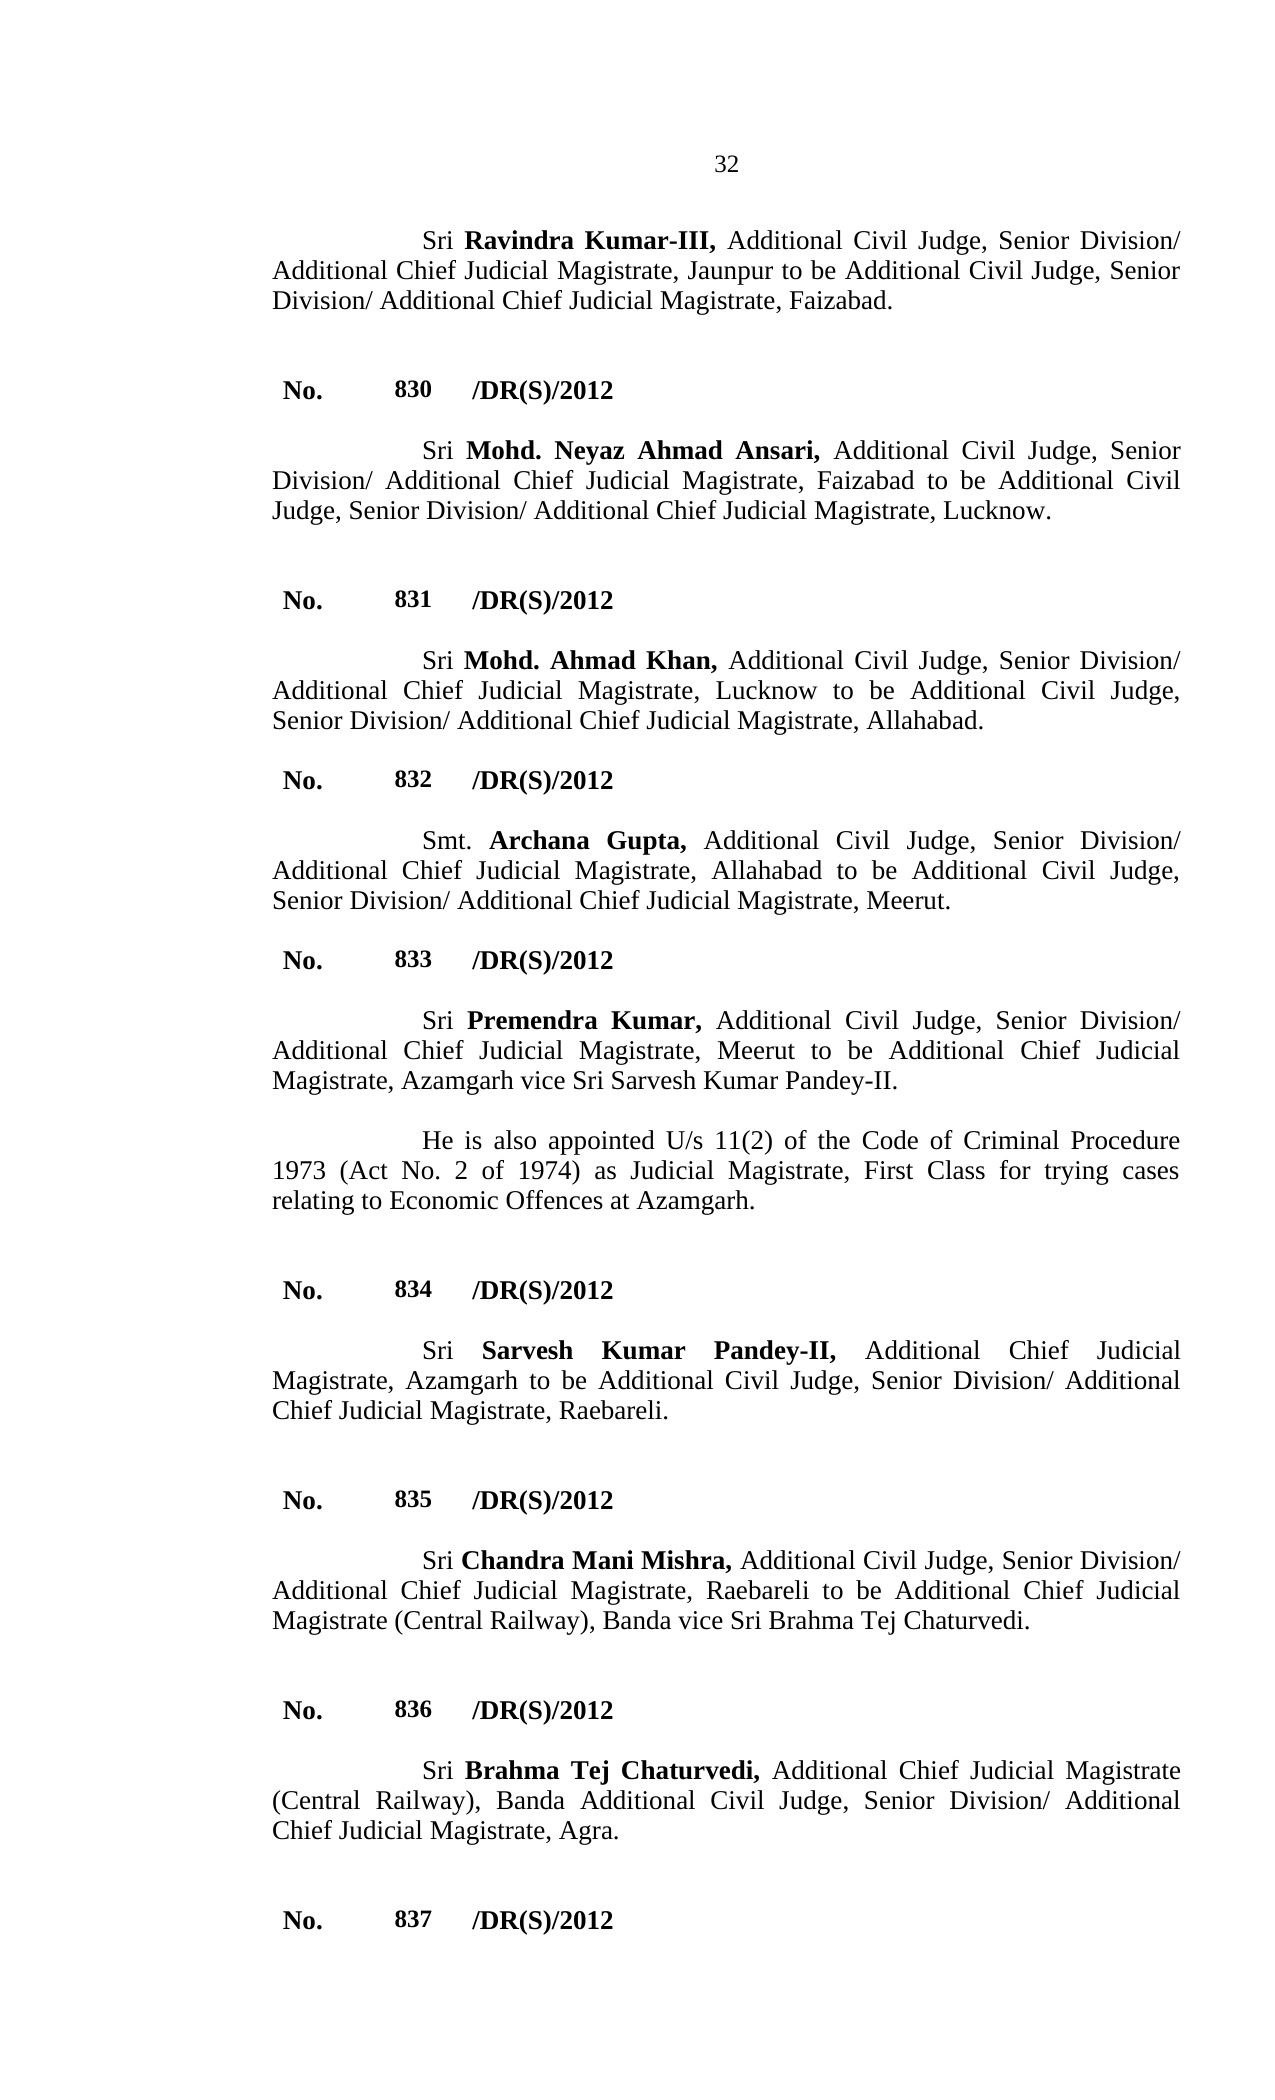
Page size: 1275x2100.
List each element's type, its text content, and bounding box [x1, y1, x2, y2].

table_header No. [271, 585, 346, 615]
text Sri Mohd. Neyaz Ahmad Ansari, Additional Civil Judge, Senior Division/ Additional Chief Judicial Magistrate, Faizabad to be Additional Civil Judge, Senior Division/ Additional Chief Judicial Magistrate, Lucknow. [272, 435, 1181, 525]
table_header [346, 1695, 461, 1725]
table_header /DR(S)/2012 [461, 1275, 641, 1305]
table_header /DR(S)/2012 [461, 375, 641, 405]
text Sri Mohd. Ahmad Khan, Additional Civil Judge, Senior Division/ Additional Chief Judicial Magistrate, Lucknow to be Additional Civil Judge, Senior Division/ Additional Chief Judicial Magistrate, Allahabad. [272, 645, 1181, 735]
text Sri Sarvesh Kumar Pandey-II, Additional Chief Judicial Magistrate, Azamgarh to be Additional Civil Judge, Senior Division/ Additional Chief Judicial Magistrate, Raebareli. [272, 1335, 1181, 1425]
table_header No. [271, 1695, 346, 1725]
table_header No. [271, 375, 346, 405]
table_header /DR(S)/2012 [461, 585, 641, 615]
table_header /DR(S)/2012 [461, 1485, 641, 1515]
table_header /DR(S)/2012 [461, 945, 641, 975]
table_header No. [271, 1485, 346, 1515]
table_header /DR(S)/2012 [461, 1695, 641, 1725]
text Sri Chandra Mani Mishra, Additional Civil Judge, Senior Division/ Additional Chief Judicial Magistrate, Raebareli to be Additional Chief Judicial Magistrate (Central Railway), Banda vice Sri Brahma Tej Chaturvedi. [272, 1545, 1181, 1635]
table_header /DR(S)/2012 [461, 765, 641, 795]
table_header [346, 945, 461, 975]
table_header [346, 585, 461, 615]
text Sri Brahma Tej Chaturvedi, Additional Chief Judicial Magistrate (Central Railway), Banda Additional Civil Judge, Senior Division/ Additional Chief Judicial Magistrate, Agra. [272, 1755, 1181, 1845]
table_header [346, 1905, 461, 1935]
table_header [346, 1485, 461, 1515]
text He is also appointed U/s 11(2) of the Code of Criminal Procedure 1973 (Act No. 2 of 1974) as Judicial Magistrate, First Class for trying cases relating to Economic Offences at Azamgarh. [272, 1125, 1181, 1215]
text Sri Premendra Kumar, Additional Civil Judge, Senior Division/ Additional Chief Judicial Magistrate, Meerut to be Additional Chief Judicial Magistrate, Azamgarh vice Sri Sarvesh Kumar Pandey-II. [272, 1005, 1181, 1095]
text Sri Ravindra Kumar-III, Additional Civil Judge, Senior Division/ Additional Chief Judicial Magistrate, Jaunpur to be Additional Civil Judge, Senior Division/ Additional Chief Judicial Magistrate, Faizabad. [272, 225, 1181, 315]
table_header No. [271, 945, 346, 975]
table_header [346, 375, 461, 405]
table_header [346, 1275, 461, 1305]
table_header No. [271, 1905, 346, 1935]
table_header /DR(S)/2012 [461, 1905, 641, 1935]
table_header [346, 765, 461, 795]
table_header No. [271, 765, 346, 795]
table_header No. [271, 1275, 346, 1305]
text Smt. Archana Gupta, Additional Civil Judge, Senior Division/ Additional Chief Judicial Magistrate, Allahabad to be Additional Civil Judge, Senior Division/ Additional Chief Judicial Magistrate, Meerut. [272, 825, 1181, 915]
